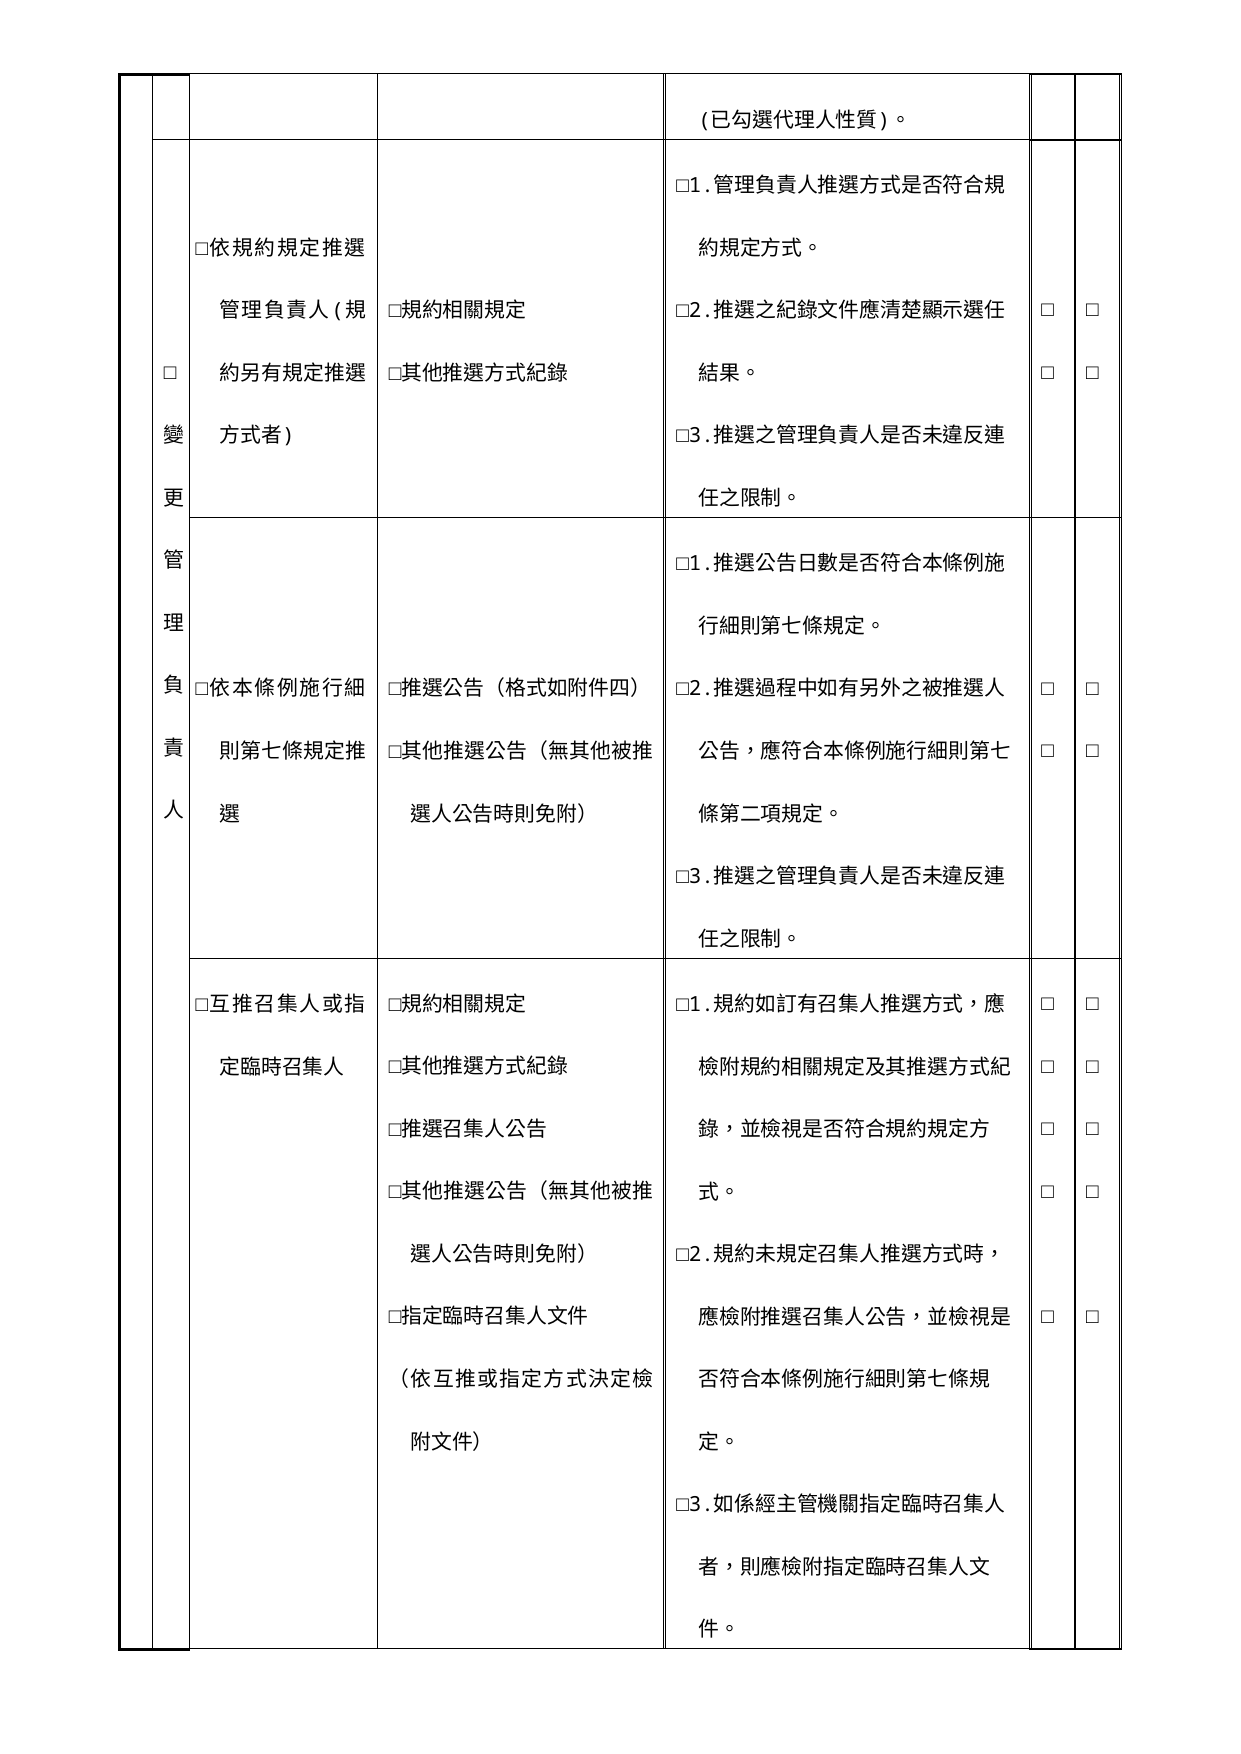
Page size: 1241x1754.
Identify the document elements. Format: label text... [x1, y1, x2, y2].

table_cell □ □ [1032, 518, 1074, 958]
table_cell □1.推選公告日數是否符合本條例施行細則第七條規定。 □2.推選過程中如有另外之被推選人公告，應符合本條例施行細則第七條第二項規定。 □3.推選之管理負責人是否未違反連任之限制。 [666, 518, 1029, 958]
table_cell □依本條例施行細則第七條規定推選 [190, 518, 377, 958]
table_cell □ □ [1032, 141, 1074, 517]
table_cell [190, 74, 377, 139]
table_cell □ □ □ □ □ [1032, 959, 1074, 1648]
table_cell □規約相關規定 □其他推選方式紀錄 □推選召集人公告 □其他推選公告（無其他被推選人公告時則免附） □指定臨時召集人文件 （依互推或指定方式決定檢附文件） [378, 959, 663, 1648]
table_cell □管理委員會 □管理負責人 [121, 76, 152, 1648]
table_cell □ □ [1076, 518, 1119, 958]
table_cell [153, 76, 189, 139]
table_cell [1032, 75, 1074, 139]
table_cell □ □ [1076, 141, 1119, 517]
table_cell □推選公告（格式如附件四） □其他推選公告（無其他被推選人公告時則免附） [378, 518, 663, 958]
table_cell [378, 74, 663, 139]
table_cell □1.管理負責人推選方式是否符合規約規定方式。 □2.推選之紀錄文件應清楚顯示選任結果。 □3.推選之管理負責人是否未違反連任之限制。 [666, 140, 1029, 517]
table_cell □互推召集人或指定臨時召集人 [190, 959, 377, 1648]
table_cell □變更管理負責人 [153, 140, 189, 1648]
table_cell □1.規約如訂有召集人推選方式，應檢附規約相關規定及其推選方式紀錄，並檢視是否符合規約規定方式。 □2.規約未規定召集人推選方式時，應檢附推選召集人公告，並檢視是否符合本條例施行細則第七條規定。 □3.如係經主管機關指定臨時召集人者，則應檢附指定臨時召集人文件。 [666, 959, 1029, 1648]
table_cell (已勾選代理人性質)。 [666, 74, 1029, 139]
table_cell □ □ □ □ □ [1076, 959, 1119, 1648]
table_cell □規約相關規定 □其他推選方式紀錄 [378, 140, 663, 517]
table_cell □依規約規定推選管理負責人(規約另有規定推選方式者) [190, 140, 377, 517]
table_cell [1076, 75, 1119, 139]
